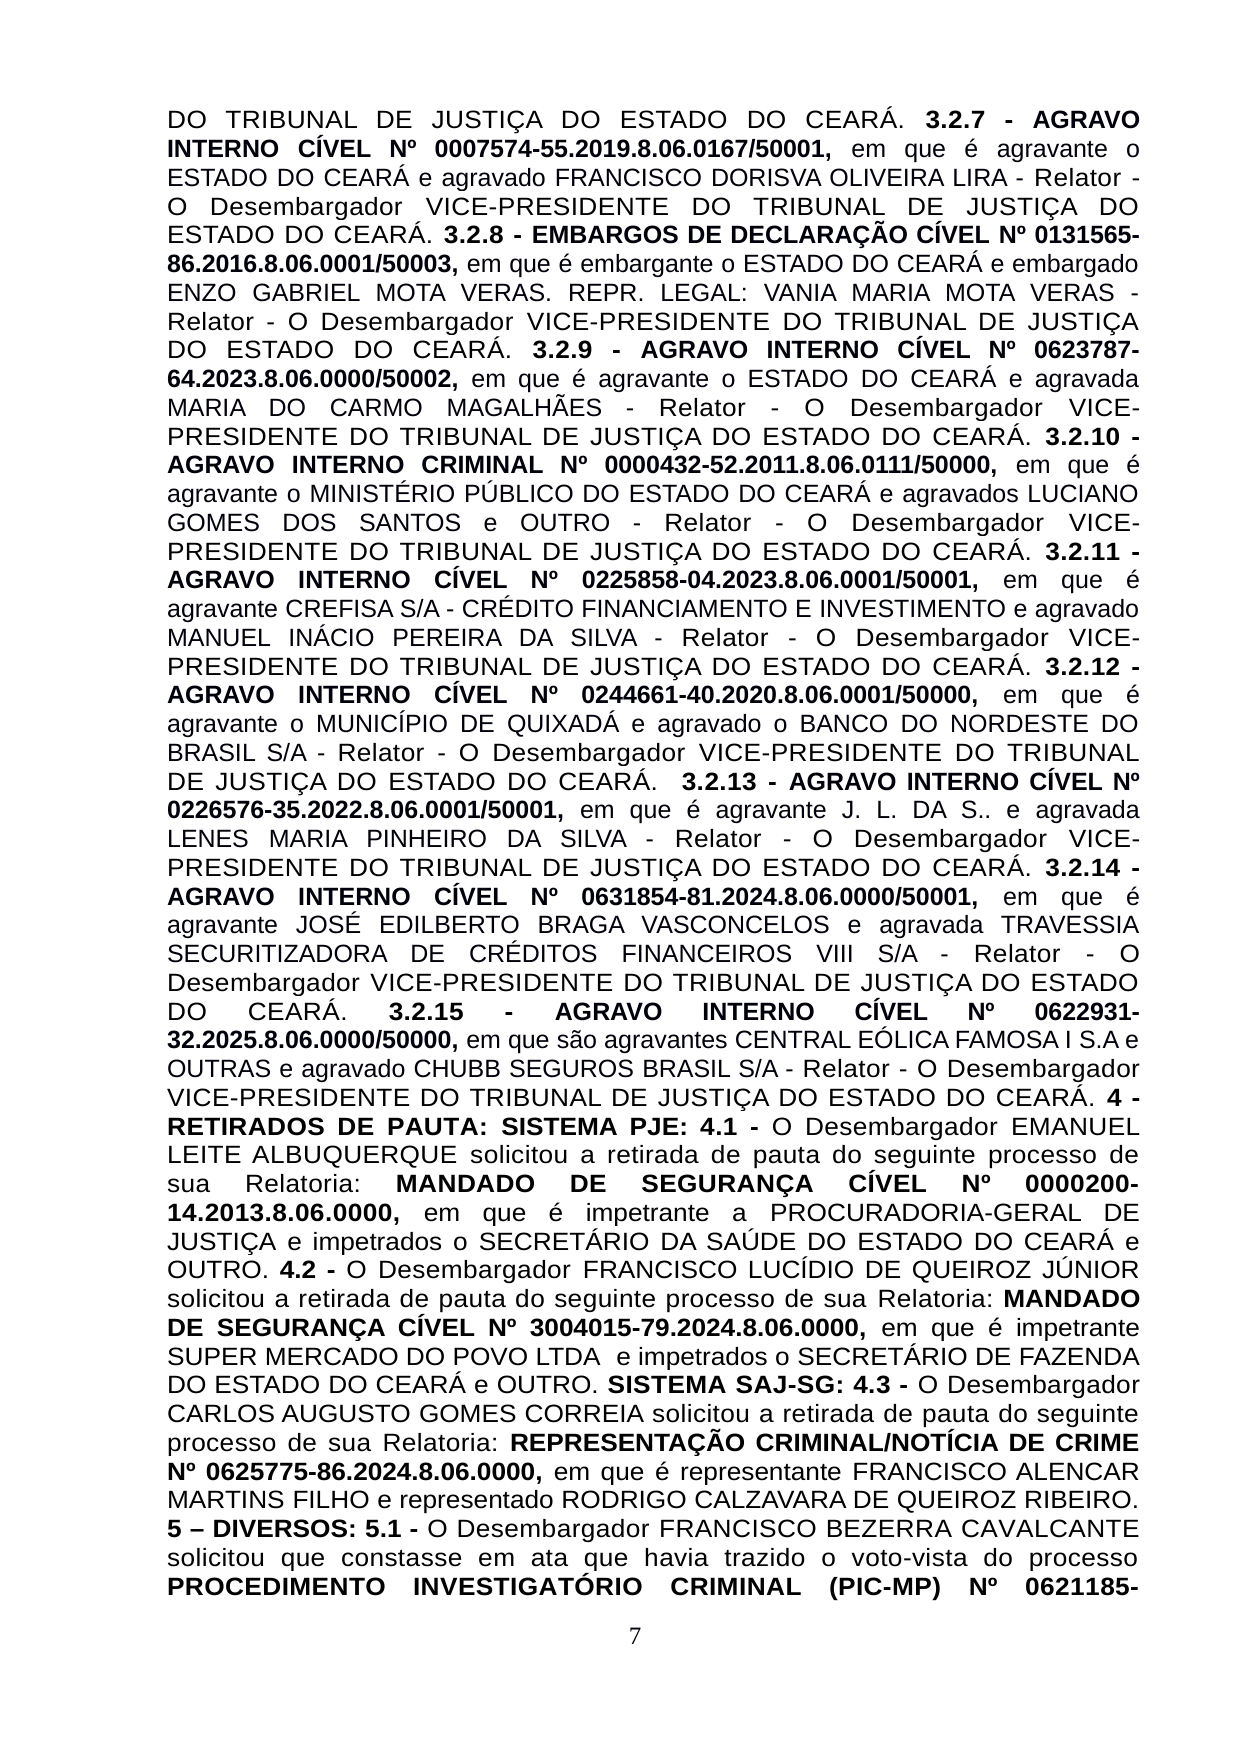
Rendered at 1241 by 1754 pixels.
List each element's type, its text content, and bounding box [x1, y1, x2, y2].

text DO TRIBUNAL DE JUSTIÇA DO ESTADO DO CEARÁ. 3.2.7 - AGRAVO INTERNO CÍVEL Nº 0007574-55.2019.8.06.0167/50001, em que é agravante o ESTADO DO CEARÁ e agravado FRANCISCO DORISVA OLIVEIRA LIRA - Relator - O Desembargador VICE-PRESIDENTE DO TRIBUNAL DE JUSTIÇA DO ESTADO DO CEARÁ. 3.2.8 - EMBARGOS DE DECLARAÇÃO CÍVEL Nº 0131565-86.2016.8.06.0001/50003, em que é embargante o ESTADO DO CEARÁ e embargado ENZO GABRIEL MOTA VERAS. REPR. LEGAL: VANIA MARIA MOTA VERAS - Relator - O Desembargador VICE-PRESIDENTE DO TRIBUNAL DE JUSTIÇA DO ESTADO DO CEARÁ. 3.2.9 - AGRAVO INTERNO CÍVEL Nº 0623787-64.2023.8.06.0000/50002, em que é agravante o ESTADO DO CEARÁ e agravada MARIA DO CARMO MAGALHÃES - Relator - O Desembargador VICE-PRESIDENTE DO TRIBUNAL DE JUSTIÇA DO ESTADO DO CEARÁ. 3.2.10 - AGRAVO INTERNO CRIMINAL Nº 0000432-52.2011.8.06.0111/50000, em que é agravante o MINISTÉRIO PÚBLICO DO ESTADO DO CEARÁ e agravados LUCIANO GOMES DOS SANTOS e OUTRO - Relator - O Desembargador VICE-PRESIDENTE DO TRIBUNAL DE JUSTIÇA DO ESTADO DO CEARÁ. 3.2.11 - AGRAVO INTERNO CÍVEL Nº 0225858-04.2023.8.06.0001/50001, em que é agravante CREFISA S/A - CRÉDITO FINANCIAMENTO E INVESTIMENTO e agravado MANUEL INÁCIO PEREIRA DA SILVA - Relator - O Desembargador VICE-PRESIDENTE DO TRIBUNAL DE JUSTIÇA DO ESTADO DO CEARÁ. 3.2.12 - AGRAVO INTERNO CÍVEL Nº 0244661-40.2020.8.06.0001/50000, em que é agravante o MUNICÍPIO DE QUIXADÁ e agravado o BANCO DO NORDESTE DO BRASIL S/A - Relator - O Desembargador VICE-PRESIDENTE DO TRIBUNAL DE JUSTIÇA DO ESTADO DO CEARÁ. 3.2.13 - AGRAVO INTERNO CÍVEL Nº 0226576-35.2022.8.06.0001/50001, em que é agravante J. L. DA S.. e agravada LENES MARIA PINHEIRO DA SILVA - Relator - O Desembargador VICE-PRESIDENTE DO TRIBUNAL DE JUSTIÇA DO ESTADO DO CEARÁ. 3.2.14 - AGRAVO INTERNO CÍVEL Nº 0631854-81.2024.8.06.0000/50001, em que é agravante JOSÉ EDILBERTO BRAGA VASCONCELOS e agravada TRAVESSIA SECURITIZADORA DE CRÉDITOS FINANCEIROS VIII S/A - Relator - O Desembargador VICE-PRESIDENTE DO TRIBUNAL DE JUSTIÇA DO ESTADO DO CEARÁ. 3.2.15 - AGRAVO INTERNO CÍVEL Nº 0622931-32.2025.8.06.0000/50000, em que são agravantes CENTRAL EÓLICA FAMOSA I S.A e OUTRAS e agravado CHUBB SEGUROS BRASIL S/A - Relator - O Desembargador VICE-PRESIDENTE DO TRIBUNAL DE JUSTIÇA DO ESTADO DO CEARÁ. 4 - RETIRADOS DE PAUTA: SISTEMA PJE: 4.1 - O Desembargador EMANUEL LEITE ALBUQUERQUE solicitou a retirada de pauta do seguinte processo de sua Relatoria: MANDADO DE SEGURANÇA CÍVEL Nº 0000200-14.2013.8.06.0000, em que é impetrante a PROCURADORIA-GERAL DE JUSTIÇA e impetrados o SECRETÁRIO DA SAÚDE DO ESTADO DO CEARÁ e OUTRO. 4.2 - O Desembargador FRANCISCO LUCÍDIO DE QUEIROZ JÚNIOR solicitou a retirada de pauta do seguinte processo de sua Relatoria: MANDADO DE SEGURANÇA CÍVEL Nº 3004015-79.2024.8.06.0000, em que é impetrante SUPER MERCADO DO POVO LTDA e impetrados o SECRETÁRIO DE FAZENDA DO ESTADO DO CEARÁ e OUTRO. SISTEMA SAJ-SG: 4.3 - O Desembargador CARLOS AUGUSTO GOMES CORREIA solicitou a retirada de pauta do seguinte processo de sua Relatoria: REPRESENTAÇÃO CRIMINAL/NOTÍCIA DE CRIME Nº 0625775-86.2024.8.06.0000, em que é representante FRANCISCO ALENCAR MARTINS FILHO e representado RODRIGO CALZAVARA DE QUEIROZ RIBEIRO. 5 – DIVERSOS: 5.1 - O Desembargador FRANCISCO BEZERRA CAVALCANTE solicitou que constasse em ata que havia trazido o voto-vista do processo PROCEDIMENTO INVESTIGATÓRIO CRIMINAL (PIC-MP) Nº 0621185- [167, 105, 1140, 1600]
